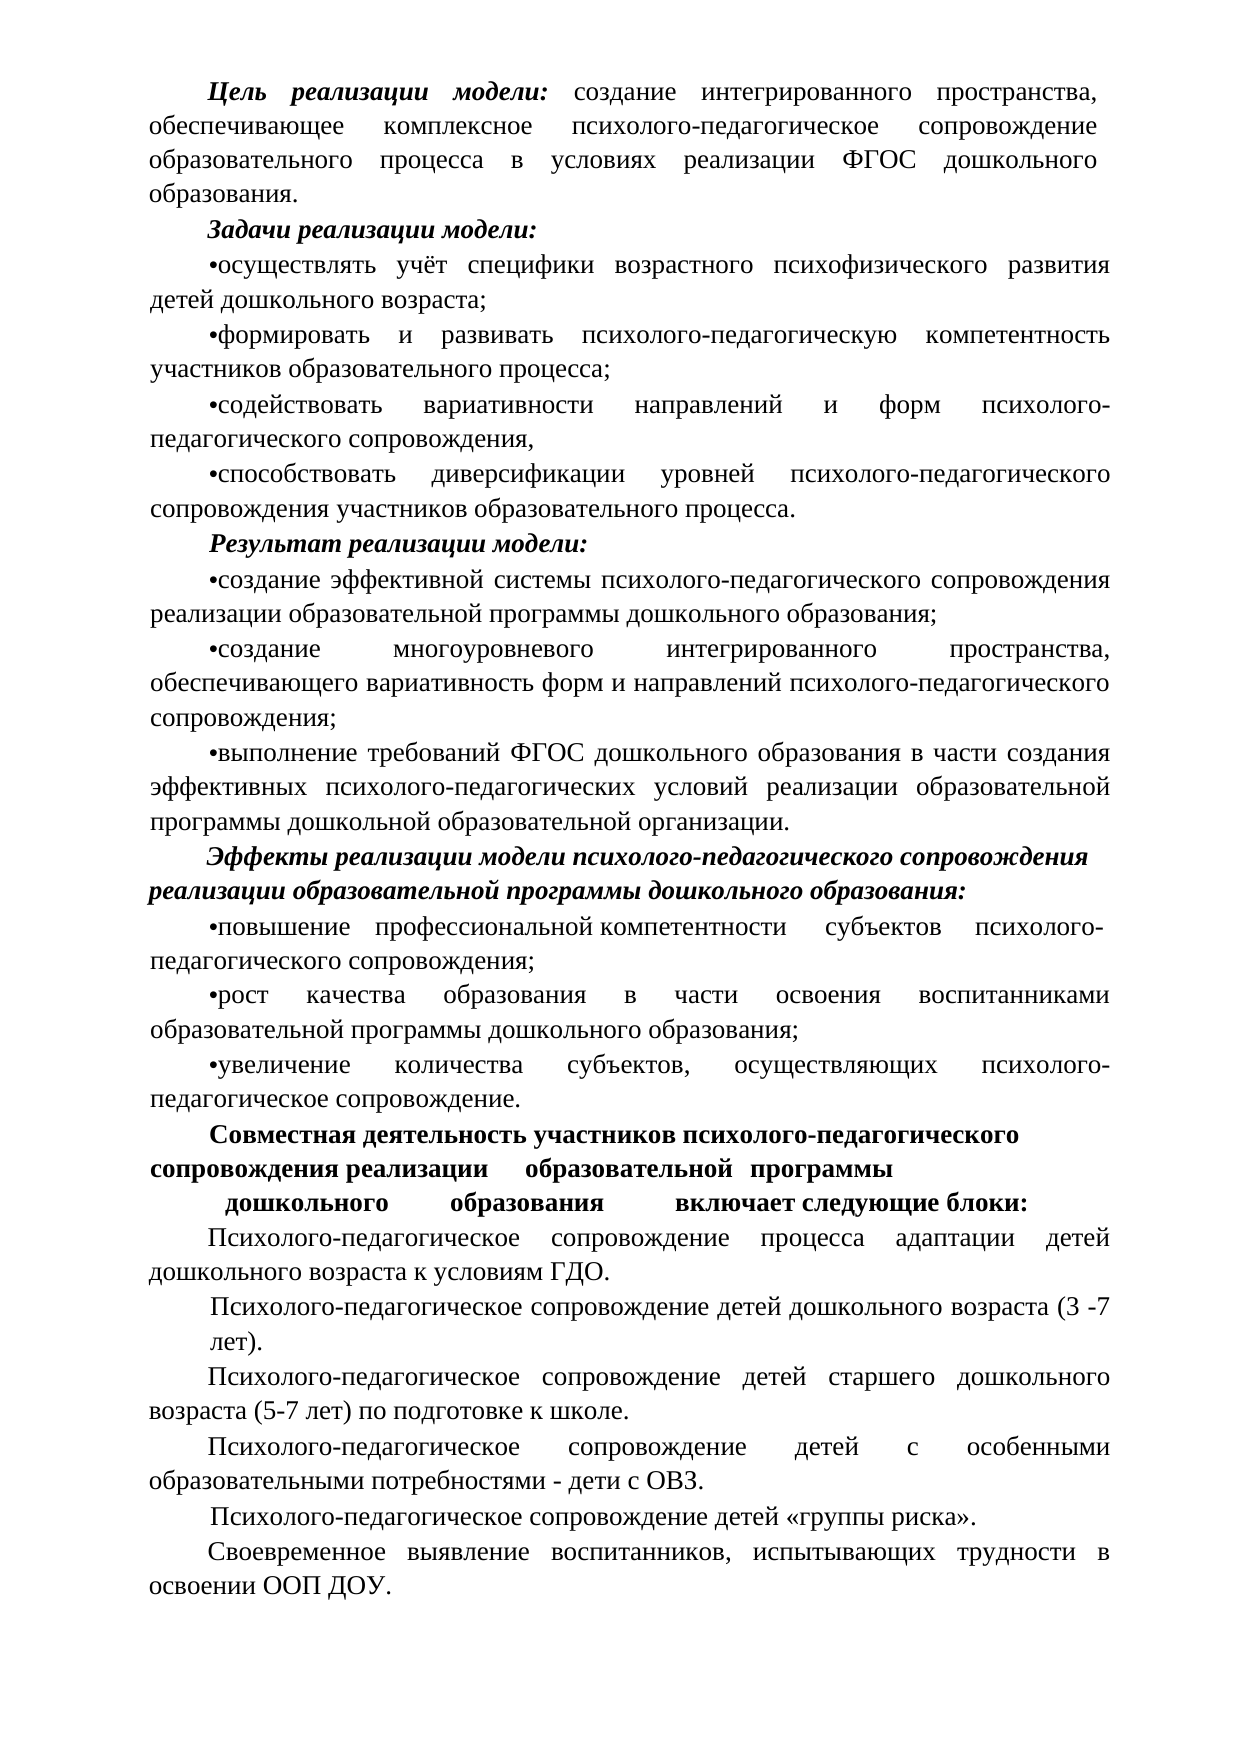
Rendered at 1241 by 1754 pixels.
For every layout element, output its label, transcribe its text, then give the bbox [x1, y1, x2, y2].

text Цель реализации модели: создание интегрированного пространства, обеспечивающее комплексное психолого-педагогическое сопровождение образовательного процесса в условиях реализации ФГОС дошкольного образования. [148, 75, 1098, 209]
text Психолого-педагогическое сопровождение детей с особенными образовательными потребностями - дети с ОВЗ. [148, 1430, 1111, 1495]
text Психолого-педагогическое сопровождение детей «группы риска». [210, 1499, 1111, 1531]
list создание эффективной системы психолого-педагогического сопровождения реализации образовательной программы дошкольного образования; [150, 563, 1111, 628]
text Своевременное выявление воспитанников, испытывающих трудности в освоении ООП ДОУ. [148, 1535, 1111, 1600]
text Результат реализации модели: [209, 527, 1133, 558]
list рост качества образования в части освоения воспитанниками образовательной программы дошкольного образования; [150, 978, 1111, 1044]
list способствовать диверсификации уровней психолого-педагогического сопровождения участников образовательного процесса. [150, 458, 1111, 523]
list создание многоуровневого интегрированного пространства, обеспечивающего вариативность форм и направлений психолого-педагогического сопровождения; [150, 632, 1111, 732]
list осуществлять учёт специфики возрастного психофизического развития детей дошкольного возраста; [150, 248, 1111, 314]
list выполнение требований ФГОС дошкольного образования в части создания эффективных психолого-педагогических условий реализации образовательной программы дошкольной образовательной организации. [150, 736, 1111, 836]
text Психолого-педагогическое сопровождение детей старшего дошкольного возраста (5-7 лет) по подготовке к школе. [148, 1360, 1111, 1426]
text Психолого-педагогическое сопровождение детей дошкольного возраста (3 -7 лет). [210, 1291, 1111, 1356]
text Совместная деятельность участников психолого-педагогического сопровождения реализации образовательной программы дошкольного образования включает следующие блоки: [150, 1118, 1133, 1217]
list содействовать вариативности направлений и форм психолого-педагогического сопровождения, [150, 388, 1111, 453]
text Психолого-педагогическое сопровождение процесса адаптации детей дошкольного возраста к условиям ГДО. [148, 1221, 1111, 1286]
list повышение профессиональной компетентности субъектов психолого- педагогического сопровождения; [150, 910, 1111, 975]
text Эффекты реализации модели психолого-педагогического сопровождения реализации образовательной программы дошкольного образования: [148, 840, 1133, 905]
list увеличение количества субъектов, осуществляющих психолого-педагогическое сопровождение. [150, 1048, 1111, 1113]
list формировать и развивать психолого-педагогическую компетентность участников образовательного процесса; [150, 318, 1111, 383]
text Задачи реализации модели: [148, 213, 1098, 244]
